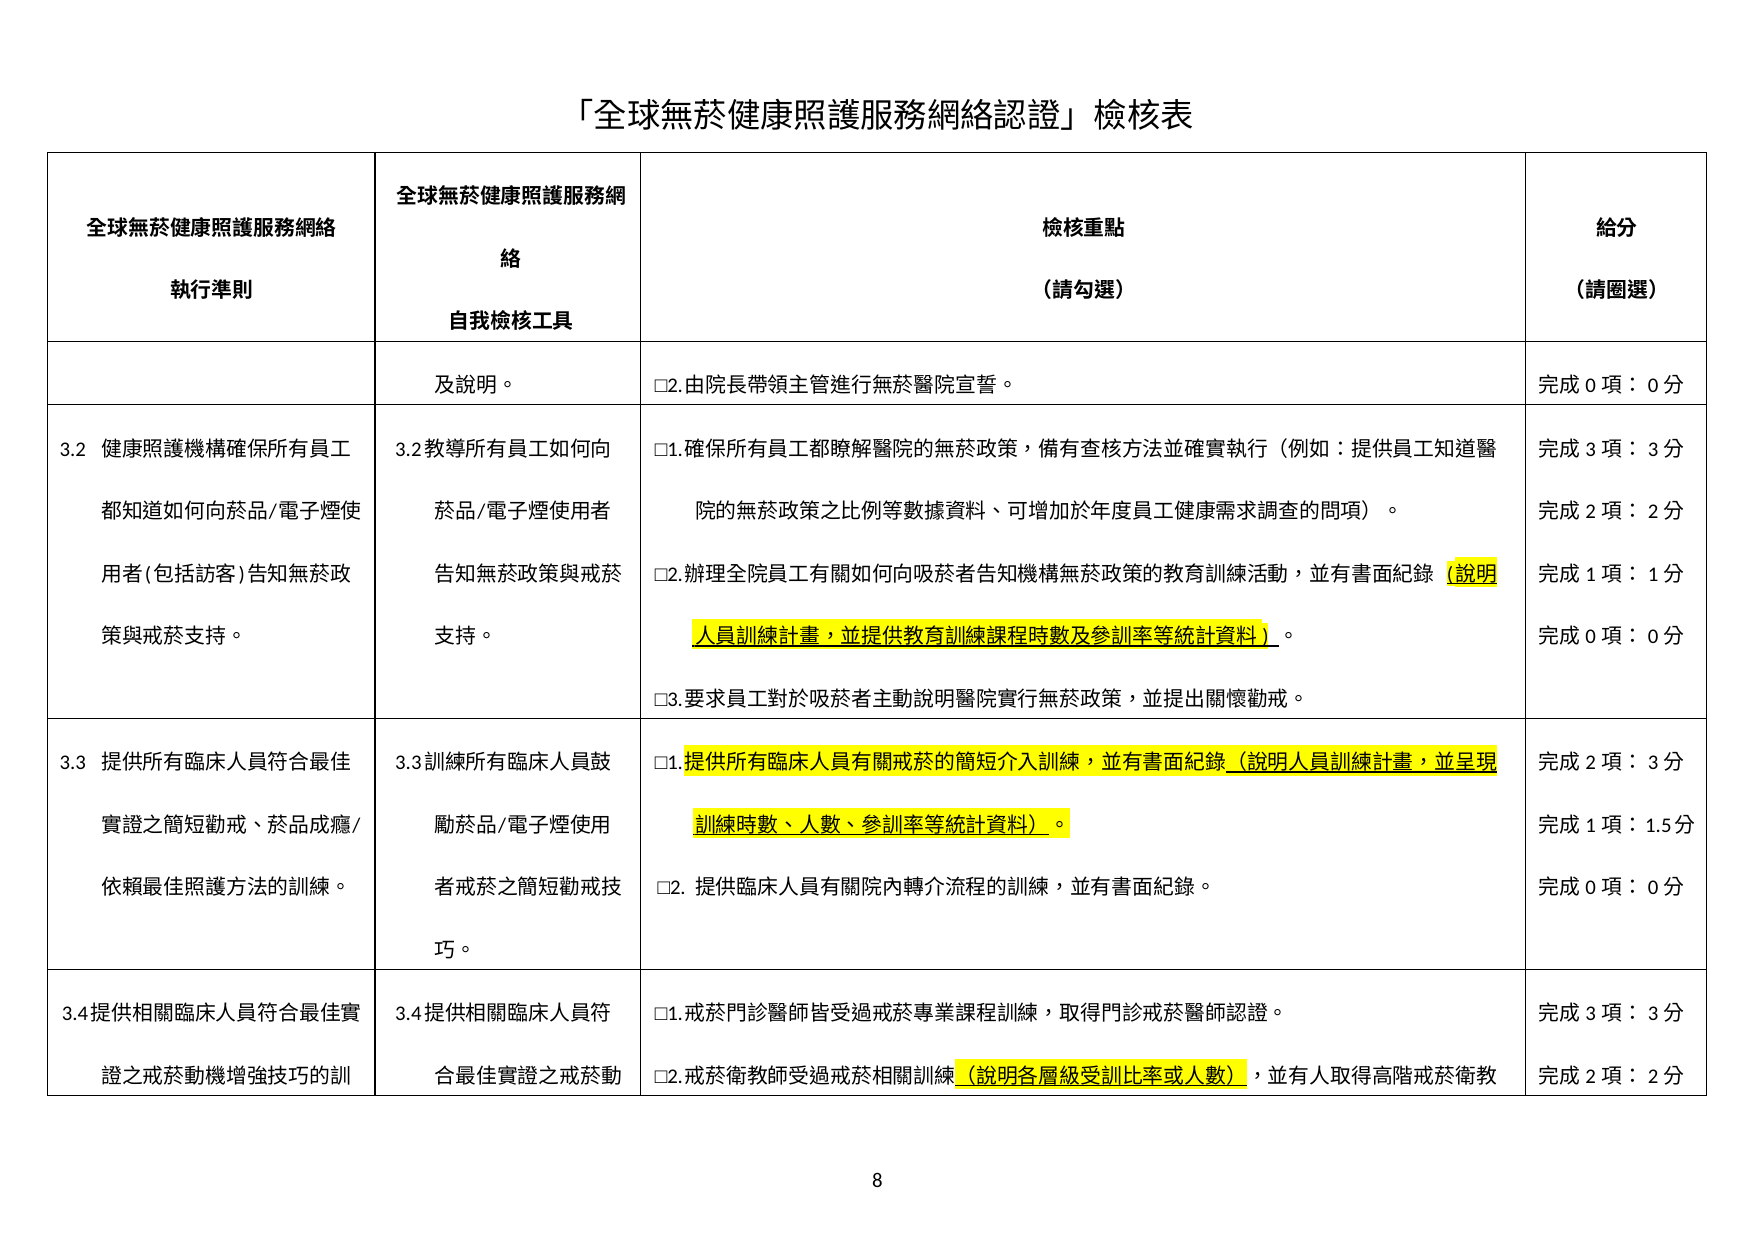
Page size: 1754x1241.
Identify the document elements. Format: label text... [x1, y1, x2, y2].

table_header 全球無菸健康照護服務網絡 自我檢核工具 [376, 153, 640, 341]
table_cell 完成3項：3分 完成2項：2分 [1526, 970, 1706, 1095]
table_header 檢核重點 （請勾選） [641, 153, 1525, 341]
table_cell □1.提供所有臨床人員有關戒菸的簡短介入訓練，並有書面紀錄（說明人員訓練計畫，並呈現訓練時數、人數、參訓率等統計資料）。 □2. 提供臨床人員有關院內轉介流程的訓練，並有書面紀錄。 [641, 719, 1525, 969]
table_cell □1.確保所有員工都瞭解醫院的無菸政策，備有查核方法並確實執行（例如：提供員工知道醫院的無菸政策之比例等數據資料、可增加於年度員工健康需求調查的問項）。 □2.辦理全院員工有關如何向吸菸者告知機構無菸政策的教育訓練活動，並有書面紀錄 (說明人員訓練計畫，並提供教育訓練課程時數及參訓率等統計資料) 。 □3.要求員工對於吸菸者主動說明醫院實行無菸政策，並提出關懷勸戒。 [641, 405, 1525, 718]
table_cell 3.2教導所有員工如何向菸品/電子煙使用者告知無菸政策與戒菸支持。 [376, 405, 640, 718]
table_cell 完成2項：3分 完成1項：1.5分 完成0項：0分 [1526, 719, 1706, 969]
table_cell □2.由院長帶領主管進行無菸醫院宣誓。 [641, 342, 1525, 404]
table_cell 及說明。 [376, 342, 640, 404]
table_cell 健康照護機構確保所有員工都知道如何向菸品/電子煙使用者(包括訪客)告知無菸政策與戒菸支持。 [48, 405, 374, 718]
table_cell 提供所有臨床人員符合最佳實證之簡短勸戒、菸品成癮/依賴最佳照護方法的訓練。 [48, 719, 374, 969]
table_cell 完成0項：0分 [1526, 342, 1706, 404]
table_cell [48, 342, 374, 404]
table_cell □1.戒菸門診醫師皆受過戒菸專業課程訓練，取得門診戒菸醫師認證。 □2.戒菸衛教師受過戒菸相關訓練（說明各層級受訓比率或人數），並有人取得高階戒菸衛教 [641, 970, 1525, 1095]
table_header 全球無菸健康照護服務網絡 執行準則 [48, 153, 374, 341]
table_cell 3.4提供相關臨床人員符合最佳實證之戒菸動 [376, 970, 640, 1095]
table_cell 3.4提供相關臨床人員符合最佳實證之戒菸動機增強技巧的訓 [48, 970, 374, 1095]
table_cell 3.3訓練所有臨床人員鼓勵菸品/電子煙使用者戒菸之簡短勸戒技巧。 [376, 719, 640, 969]
table_header 給分 （請圈選） [1526, 153, 1706, 341]
table_cell 完成3項：3分 完成2項：2分 完成1項：1分 完成0項：0分 [1526, 405, 1706, 718]
